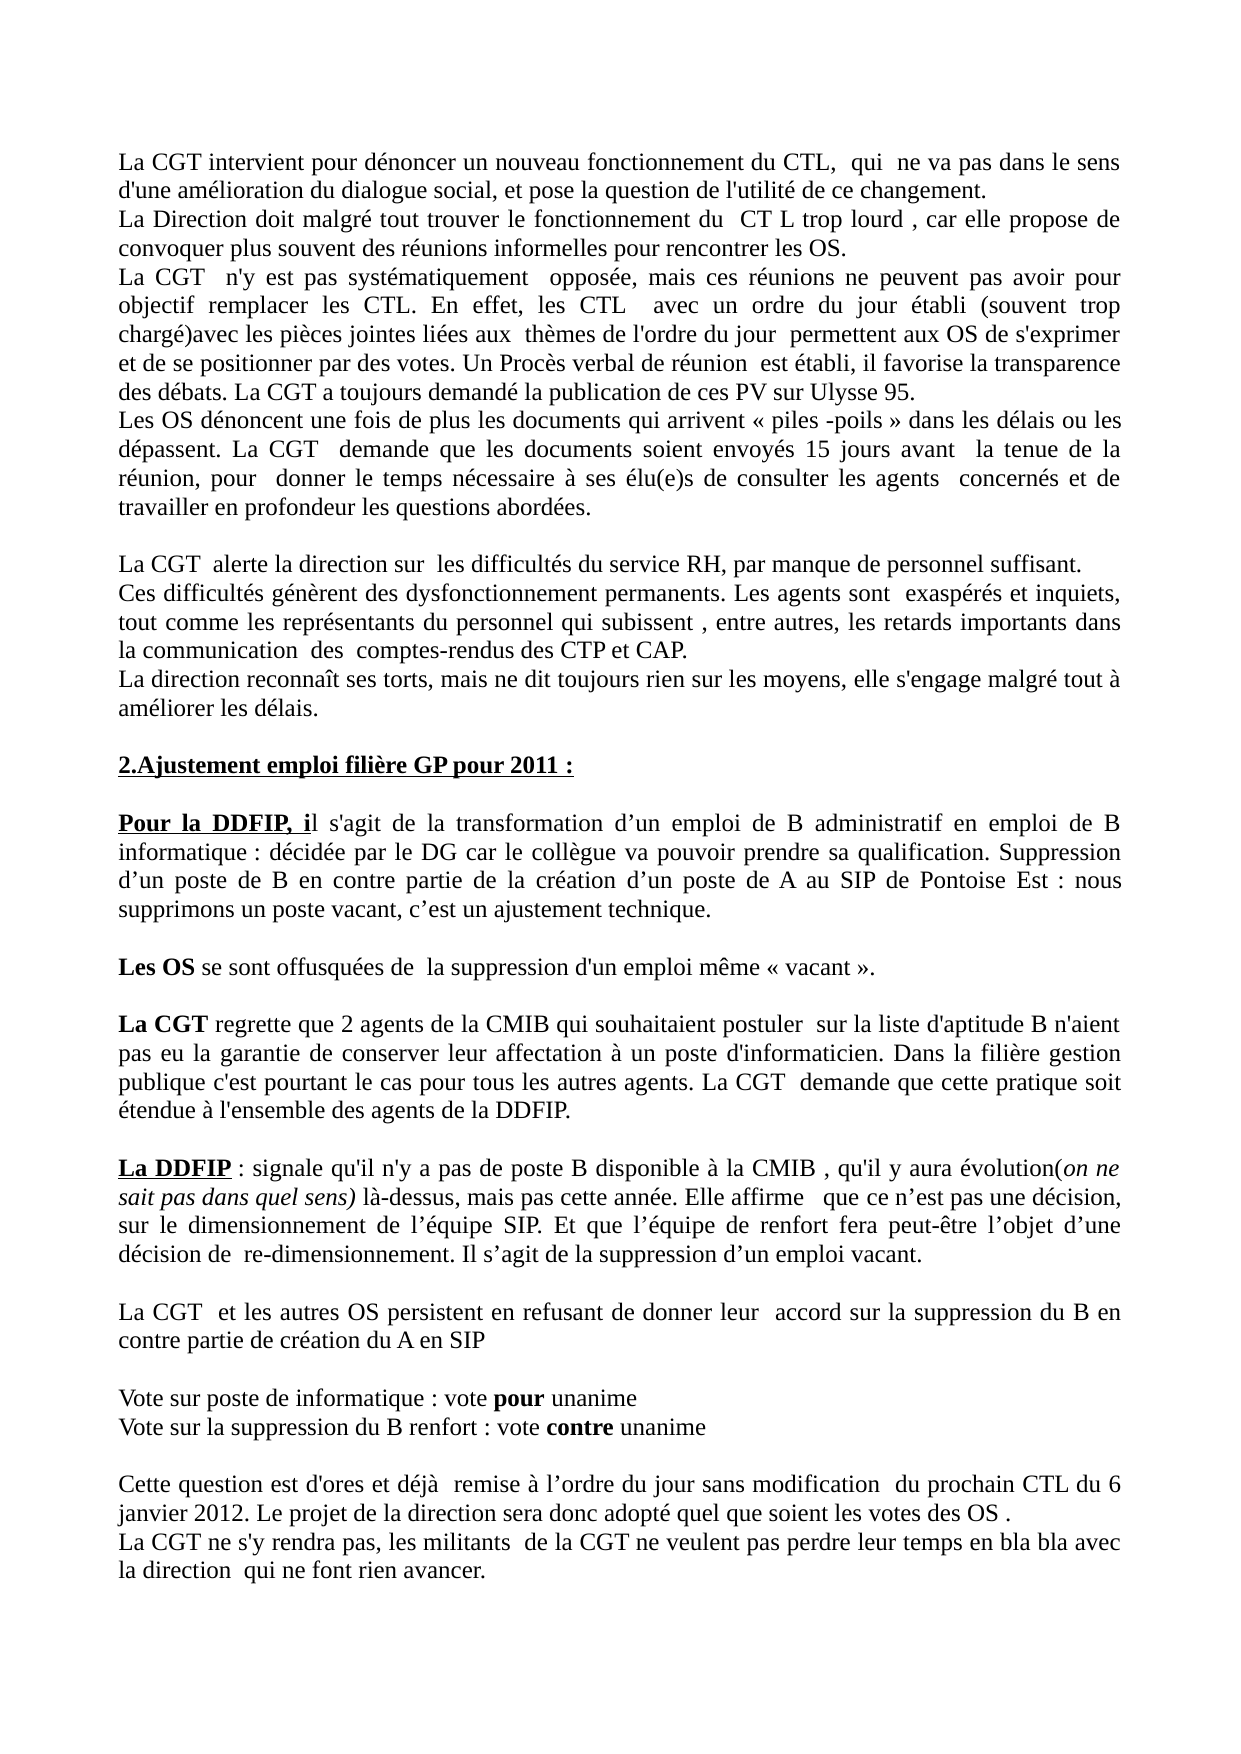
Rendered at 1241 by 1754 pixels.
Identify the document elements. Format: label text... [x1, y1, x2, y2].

text La CGT regrette que 2 agents de la CMIB qui souhaitaient postuler sur la liste d'aptitude B n'aient pas eu la garantie de conserver leur affectation à un poste d'informaticien. Dans la filière gestion publique c'est pourtant le cas pour tous les autres agents. La CGT demande que cette pratique soit étendue à l'ensemble des agents de la DDFIP. [118, 1009, 1122, 1124]
text La Direction doit malgré tout trouver le fonctionnement du CT L trop lourd , car elle propose de convoquer plus souvent des réunions informelles pour rencontrer les OS. [118, 204, 1122, 262]
text 2.Ajustement emploi filière GP pour 2011 : [118, 751, 1122, 779]
text La CGT ne s'y rendra pas, les militants de la CGT ne veulent pas perdre leur temps en bla bla avec la direction qui ne font rien avancer. [118, 1527, 1122, 1584]
text Les OS dénoncent une fois de plus les documents qui arrivent « piles -poils » dans les délais ou les dépassent. La CGT demande que les documents soient envoyés 15 jours avant la tenue de la réunion, pour donner le temps nécessaire à ses élu(e)s de consulter les agents concernés et de travailler en profondeur les questions abordées. [118, 406, 1122, 521]
text La CGT n'y est pas systématiquement opposée, mais ces réunions ne peuvent pas avoir pour objectif remplacer les CTL. En effet, les CTL avec un ordre du jour établi (souvent trop chargé)avec les pièces jointes liées aux thèmes de l'ordre du jour permettent aux OS de s'exprimer et de se positionner par des votes. Un Procès verbal de réunion est établi, il favorise la transparence des débats. La CGT a toujours demandé la publication de ces PV sur Ulysse 95. [118, 262, 1122, 406]
text Les OS se sont offusquées de la suppression d'un emploi même « vacant ». [118, 952, 1122, 981]
text La CGT et les autres OS persistent en refusant de donner leur accord sur la suppression du B en contre partie de création du A en SIP [118, 1297, 1122, 1354]
text Cette question est d'ores et déjà remise à l’ordre du jour sans modification du prochain CTL du 6 janvier 2012. Le projet de la direction sera donc adopté quel que soient les votes des OS . [118, 1469, 1122, 1527]
text Vote sur poste de informatique : vote pour unanime [118, 1383, 1122, 1412]
text Ces difficultés génèrent des dysfonctionnement permanents. Les agents sont exaspérés et inquiets, tout comme les représentants du personnel qui subissent , entre autres, les retards importants dans la communication des comptes-rendus des CTP et CAP. [118, 578, 1122, 664]
text Vote sur la suppression du B renfort : vote contre unanime [118, 1412, 1122, 1441]
text La direction reconnaît ses torts, mais ne dit toujours rien sur les moyens, elle s'engage malgré tout à améliorer les délais. [118, 664, 1122, 722]
text La CGT intervient pour dénoncer un nouveau fonctionnement du CTL, qui ne va pas dans le sens d'une amélioration du dialogue social, et pose la question de l'utilité de ce changement. [118, 147, 1122, 204]
text La DDFIP : signale qu'il n'y a pas de poste B disponible à la CMIB , qu'il y aura évolution(on ne sait pas dans quel sens) là-dessus, mais pas cette année. Elle affirme que ce n’est pas une décision, sur le dimensionnement de l’équipe SIP. Et que l’équipe de renfort fera peut-être l’objet d’une décision de re-dimensionnement. Il s’agit de la suppression d’un emploi vacant. [118, 1153, 1122, 1268]
text Pour la DDFIP, il s'agit de la transformation d’un emploi de B administratif en emploi de B informatique : décidée par le DG car le collègue va pouvoir prendre sa qualification. Suppression d’un poste de B en contre partie de la création d’un poste de A au SIP de Pontoise Est : nous supprimons un poste vacant, c’est un ajustement technique. [118, 808, 1122, 923]
text La CGT alerte la direction sur les difficultés du service RH, par manque de personnel suffisant. [118, 549, 1122, 578]
